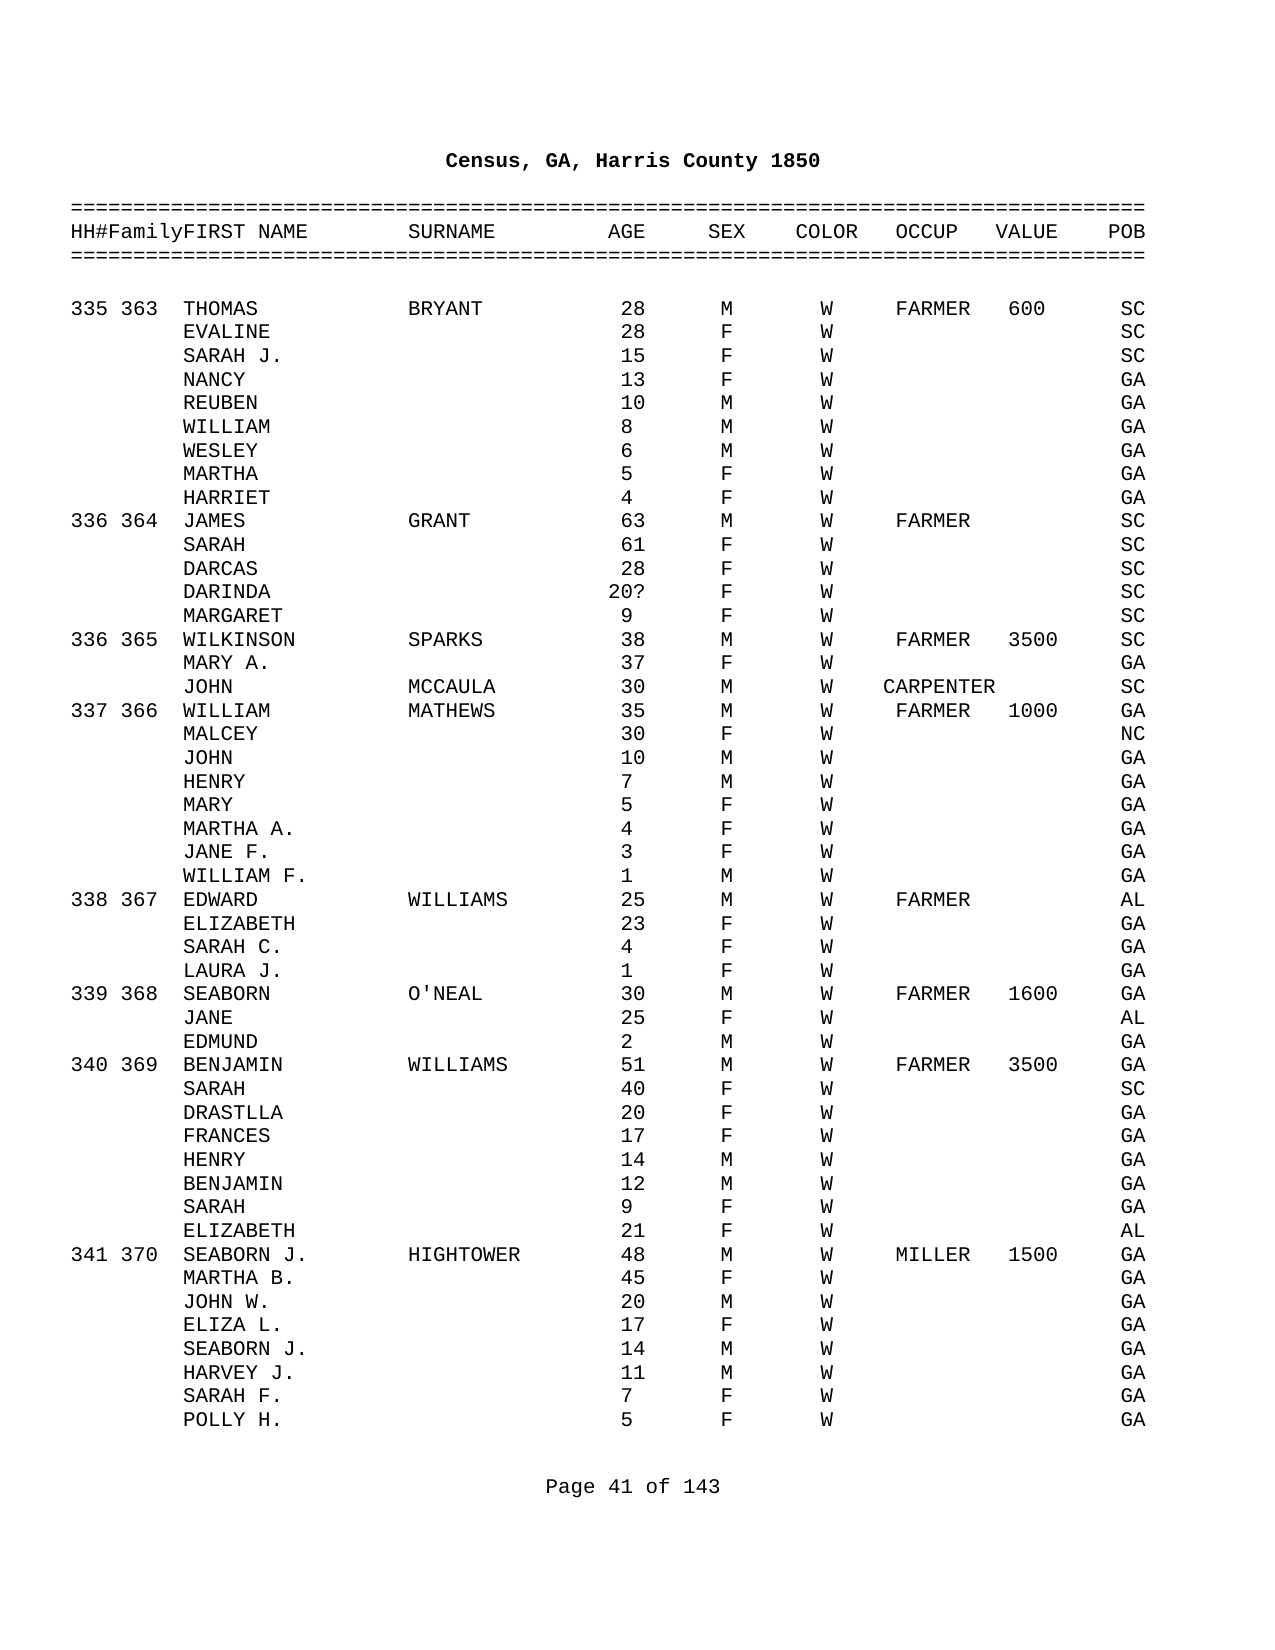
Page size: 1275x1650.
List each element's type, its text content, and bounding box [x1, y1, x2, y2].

text Martha A. 4 F W GA [70, 818, 1195, 842]
text Sarah 61 F W SC [70, 534, 1195, 558]
text John 10 M W GA [70, 747, 1195, 771]
text Wesley 6 M W GA [70, 439, 1195, 463]
text 340 369 Benjamin WILLIAMS 51 M W farmer 3500 GA [70, 1054, 1195, 1078]
text Laura J. 1 F W GA [70, 960, 1195, 983]
text William F. 1 M W GA [70, 865, 1195, 889]
text Jane F. 3 F W GA [70, 842, 1195, 865]
text Darinda 20? F W SC [70, 581, 1195, 605]
text John McCAULA 30 M W carpenter SC [70, 676, 1195, 700]
text 338 367 Edward WILLIAMS 25 M W farmer AL [70, 889, 1195, 912]
text Seaborn J. 14 M W GA [70, 1338, 1195, 1362]
text Sarah 40 F W SC [70, 1078, 1195, 1102]
text Malcey 30 F W NC [70, 723, 1195, 747]
text Martha B. 45 F W GA [70, 1267, 1195, 1291]
text Harriet 4 F W GA [70, 487, 1195, 511]
text Harvey J. 11 M W GA [70, 1362, 1195, 1385]
text Reuben 10 M W GA [70, 392, 1195, 416]
text 336 365 Wilkinson SPARKS 38 M W farmer 3500 SC [70, 629, 1195, 652]
text Eliza L. 17 F W GA [70, 1314, 1195, 1338]
text Polly H. 5 F W GA [70, 1409, 1195, 1433]
text Sarah J. 15 F W SC [70, 345, 1195, 369]
text Sarah F. 7 F W GA [70, 1385, 1195, 1409]
text Henry 14 M W GA [70, 1149, 1195, 1173]
text 341 370 Seaborn J. HIGHTOWER 48 M W miller 1500 GA [70, 1243, 1195, 1267]
text Drastlla 20 F W GA [70, 1102, 1195, 1125]
text Mary A. 37 F W GA [70, 652, 1195, 676]
text Mary 5 F W GA [70, 794, 1195, 818]
text 336 364 James GRANT 63 M W farmer SC [70, 511, 1195, 534]
text Frances 17 F W GA [70, 1125, 1195, 1149]
text 337 366 William MATHEWS 35 M W farmer 1000 GA [70, 700, 1195, 723]
text Nancy 13 F W GA [70, 369, 1195, 392]
text Benjamin 12 M W GA [70, 1173, 1195, 1196]
text Edmund 2 M W GA [70, 1031, 1195, 1054]
text Martha 5 F W GA [70, 463, 1195, 487]
text Elizabeth 21 F W AL [70, 1220, 1195, 1243]
text Darcas 28 F W SC [70, 558, 1195, 581]
text Elizabeth 23 F W GA [70, 912, 1195, 936]
text 335 363 Thomas BRYANT 28 M W farmer 600 SC [70, 298, 1195, 321]
text 339 368 Seaborn O'NEAL 30 M W farmer 1600 GA [70, 983, 1195, 1007]
text Sarah 9 F W GA [70, 1196, 1195, 1220]
text Margaret 9 F W SC [70, 605, 1195, 629]
text William 8 M W GA [70, 416, 1195, 439]
text Evaline 28 F W SC [70, 321, 1195, 345]
text Henry 7 M W GA [70, 771, 1195, 794]
text Sarah C. 4 F W GA [70, 936, 1195, 960]
text John W. 20 M W GA [70, 1291, 1195, 1314]
text Jane 25 F W AL [70, 1007, 1195, 1031]
